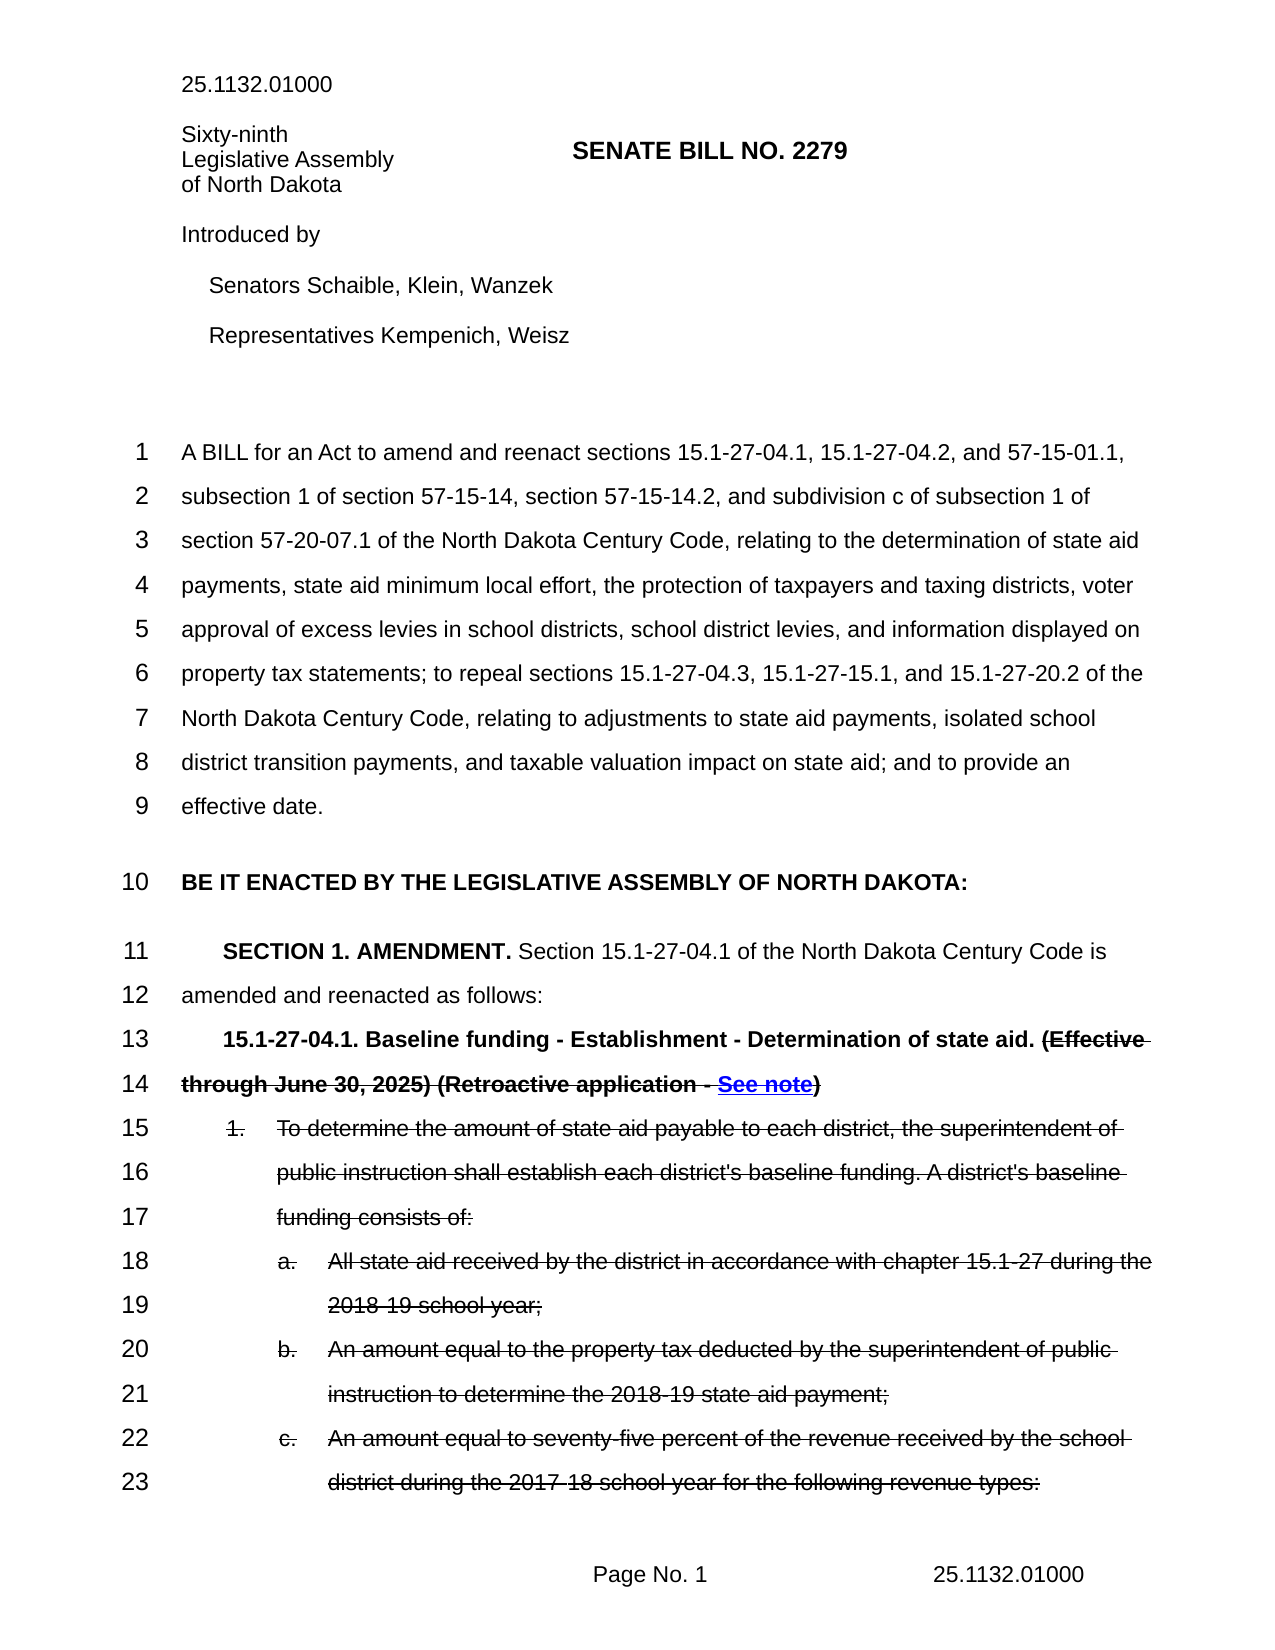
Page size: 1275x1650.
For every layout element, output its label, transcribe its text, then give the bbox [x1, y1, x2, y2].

text a. All state aid received by the district in accordance with chapter 15.1‑27 during the 2018‑19 school year; [181, 1234, 1154, 1322]
title A BILL for an Act to amend and reenact sections 15.1‑27‑04.1, 15.1‑27‑04.2, and 57‑15‑01.1, subsection 1 of section 57‑15‑14, section 57‑15‑14.2, and subdivision c of subsection 1 of section 57‑20‑07.1 of the North Dakota Century Code, relating to the determination of state aid payments, state aid minimum local effort, the protection of taxpayers and taxing districts, voter approval of excess levies in school districts, school district levies, and information displayed on property tax statements; to repeal sections 15.1‑27‑04.3, 15.1‑27‑15.1, and 15.1‑27‑20.2 of the North Dakota Century Code, relating to adjustments to state aid payments, isolated school district transition payments, and taxable valuation impact on state aid; and to provide an effective date. [181, 425, 1154, 823]
text 1. To determine the amount of state aid payable to each district, the superintendent of public instruction shall establish each district's baseline funding. A district's baseline funding consists of: [181, 1101, 1154, 1234]
text of North Dakota [181, 173, 1154, 198]
text Legislative Assembly [181, 148, 1154, 173]
subtitle 15.1‑27‑04.1. Baseline funding ‑ Establishment ‑ Determination of state aid. (Effective through June 30, 2025) (Retroactive application ‑ See note) [181, 1012, 1154, 1101]
text Representatives Kempenich, Weisz [208, 325, 1154, 348]
text c. An amount equal to seventy‑five percent of the revenue received by the school district during the 2017‑18 school year for the following revenue types: [181, 1411, 1154, 1499]
text BE IT ENACTED BY THE LEGISLATIVE ASSEMBLY OF NORTH DAKOTA: [181, 855, 1154, 899]
text SECTION 1. AMENDMENT. Section 15.1‑27‑04.1 of the North Dakota Century Code is amended and reenacted as follows: [181, 924, 1154, 1012]
text Senators Schaible, Klein, Wanzek [208, 275, 1154, 298]
text . [181, 73, 1154, 133]
text b. An amount equal to the property tax deducted by the superintendent of public instruction to determine the 2018‑19 state aid payment; [181, 1322, 1154, 1411]
text Introduced by [181, 223, 1154, 248]
title BILL NO. [565, 136, 848, 165]
